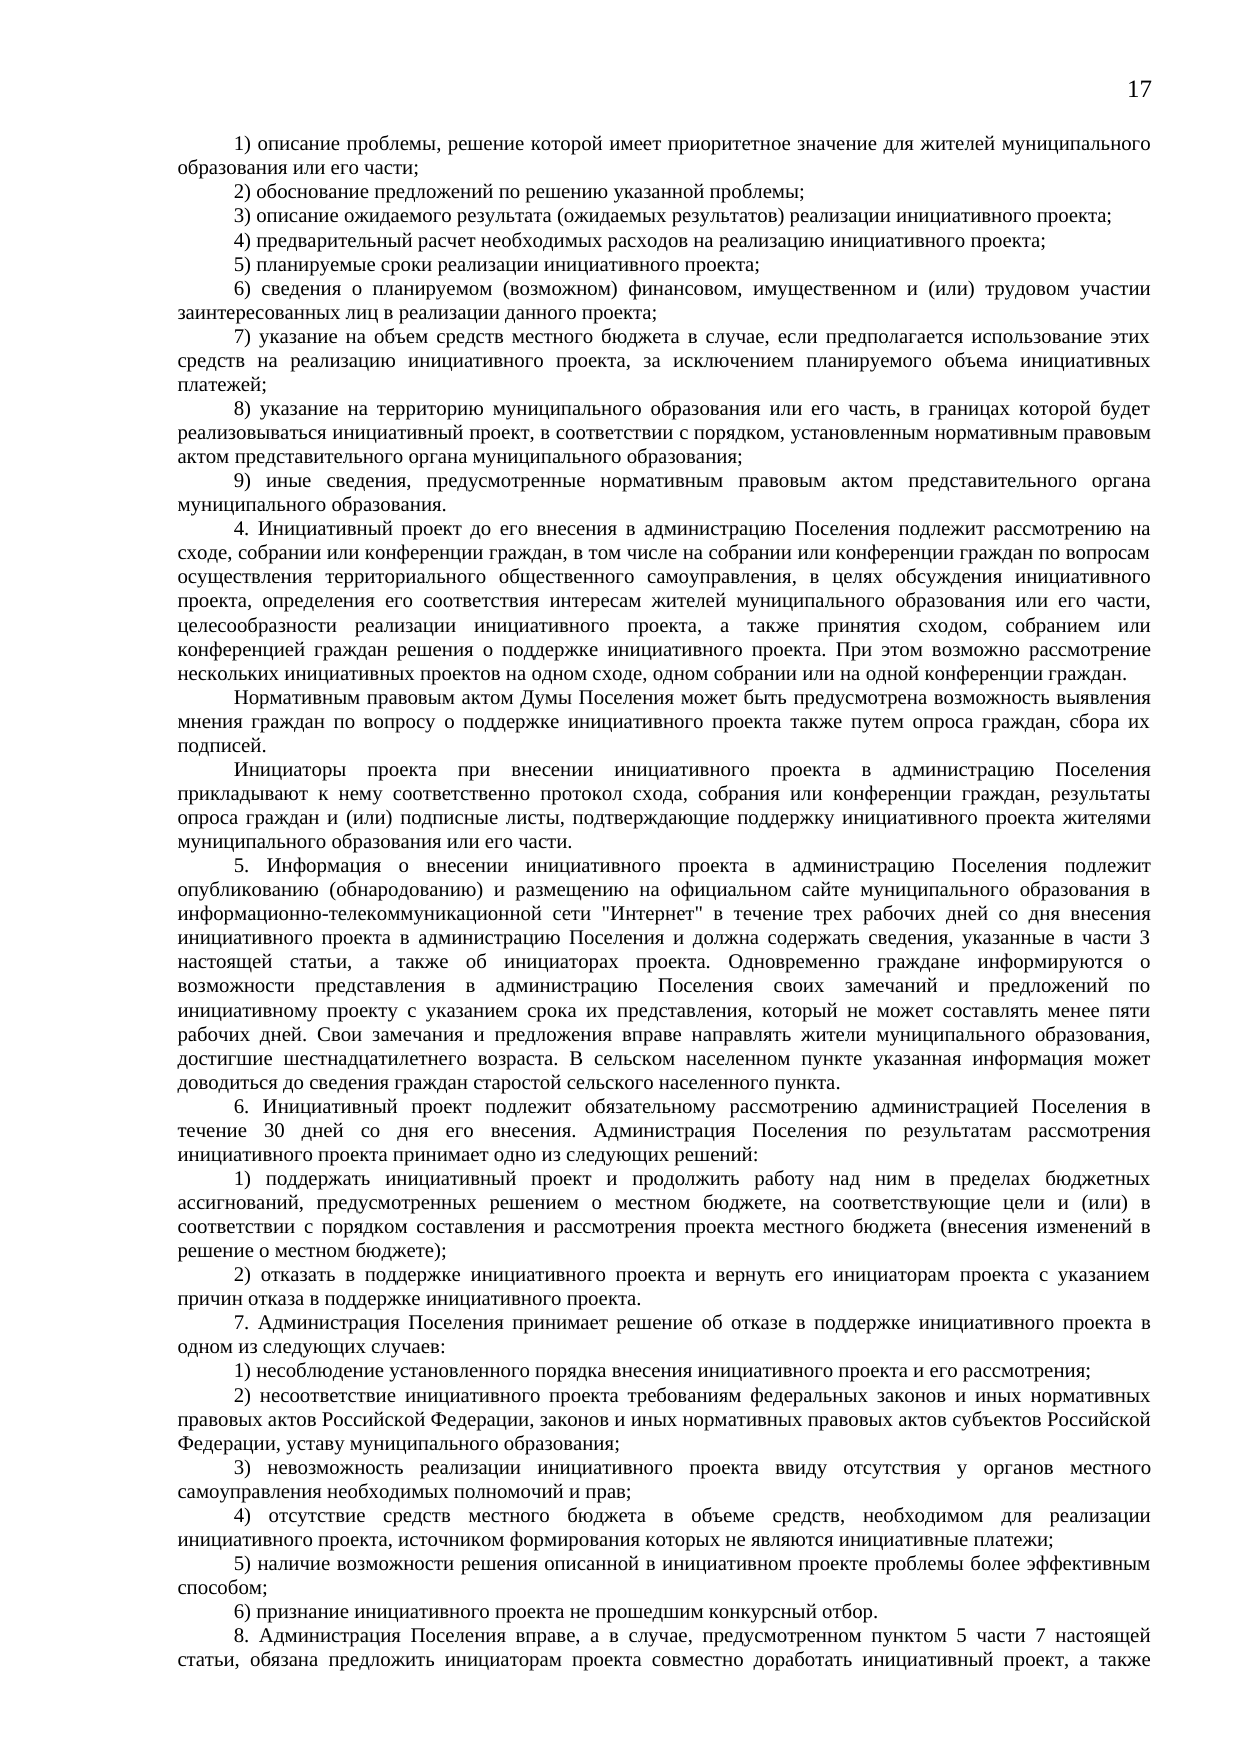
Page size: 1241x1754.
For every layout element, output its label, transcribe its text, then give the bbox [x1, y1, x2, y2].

text 1) описание проблемы, решение которой имеет приоритетное значение для жителей муниципального образования или его части; [177, 131, 1152, 179]
text 9) иные сведения, предусмотренные нормативным правовым актом представительного органа муниципального образования. [177, 468, 1152, 516]
text 6. Инициативный проект подлежит обязательному рассмотрению администрацией Поселения в течение 30 дней со дня его внесения. Администрация Поселения по результатам рассмотрения инициативного проекта принимает одно из следующих решений: [177, 1094, 1152, 1166]
text 5) наличие возможности решения описанной в инициативном проекте проблемы более эффективным способом; [177, 1551, 1152, 1599]
text 7) указание на объем средств местного бюджета в случае, если предполагается использование этих средств на реализацию инициативного проекта, за исключением планируемого объема инициативных платежей; [177, 324, 1152, 396]
text 3) невозможность реализации инициативного проекта ввиду отсутствия у органов местного самоуправления необходимых полномочий и прав; [177, 1455, 1152, 1503]
text 5) планируемые сроки реализации инициативного проекта; [177, 252, 1152, 276]
text Нормативным правовым актом Думы Поселения может быть предусмотрена возможность выявления мнения граждан по вопросу о поддержке инициативного проекта также путем опроса граждан, сбора их подписей. [177, 685, 1152, 757]
text 2) несоответствие инициативного проекта требованиям федеральных законов и иных нормативных правовых актов Российской Федерации, законов и иных нормативных правовых актов субъектов Российской Федерации, уставу муниципального образования; [177, 1382, 1152, 1455]
text 8) указание на территорию муниципального образования или его часть, в границах которой будет реализовываться инициативный проект, в соответствии с порядком, установленным нормативным правовым актом представительного органа муниципального образования; [177, 396, 1152, 468]
text 6) признание инициативного проекта не прошедшим конкурсный отбор. [177, 1599, 1152, 1623]
text 3) описание ожидаемого результата (ожидаемых результатов) реализации инициативного проекта; [177, 203, 1152, 227]
text 1) поддержать инициативный проект и продолжить работу над ним в пределах бюджетных ассигнований, предусмотренных решением о местном бюджете, на соответствующие цели и (или) в соответствии с порядком составления и рассмотрения проекта местного бюджета (внесения изменений в решение о местном бюджете); [177, 1166, 1152, 1262]
text 7. Администрация Поселения принимает решение об отказе в поддержке инициативного проекта в одном из следующих случаев: [177, 1310, 1152, 1358]
text 1) несоблюдение установленного порядка внесения инициативного проекта и его рассмотрения; [177, 1358, 1152, 1382]
text Инициаторы проекта при внесении инициативного проекта в администрацию Поселения прикладывают к нему соответственно протокол схода, собрания или конференции граждан, результаты опроса граждан и (или) подписные листы, подтверждающие поддержку инициативного проекта жителями муниципального образования или его части. [177, 757, 1152, 853]
text 2) отказать в поддержке инициативного проекта и вернуть его инициаторам проекта с указанием причин отказа в поддержке инициативного проекта. [177, 1262, 1152, 1310]
text 5. Информация о внесении инициативного проекта в администрацию Поселения подлежит опубликованию (обнародованию) и размещению на официальном сайте муниципального образования в информационно-телекоммуникационной сети "Интернет" в течение трех рабочих дней со дня внесения инициативного проекта в администрацию Поселения и должна содержать сведения, указанные в части 3 настоящей статьи, а также об инициаторах проекта. Одновременно граждане информируются о возможности представления в администрацию Поселения своих замечаний и предложений по инициативному проекту с указанием срока их представления, который не может составлять менее пяти рабочих дней. Свои замечания и предложения вправе направлять жители муниципального образования, достигшие шестнадцатилетнего возраста. В сельском населенном пункте указанная информация может доводиться до сведения граждан старостой сельского населенного пункта. [177, 853, 1152, 1094]
text 4. Инициативный проект до его внесения в администрацию Поселения подлежит рассмотрению на сходе, собрании или конференции граждан, в том числе на собрании или конференции граждан по вопросам осуществления территориального общественного самоуправления, в целях обсуждения инициативного проекта, определения его соответствия интересам жителей муниципального образования или его части, целесообразности реализации инициативного проекта, а также принятия сходом, собранием или конференцией граждан решения о поддержке инициативного проекта. При этом возможно рассмотрение нескольких инициативных проектов на одном сходе, одном собрании или на одной конференции граждан. [177, 516, 1152, 685]
text 8. Администрация Поселения вправе, а в случае, предусмотренном пунктом 5 части 7 настоящей статьи, обязана предложить инициаторам проекта совместно доработать инициативный проект, а также [177, 1623, 1152, 1671]
text 4) отсутствие средств местного бюджета в объеме средств, необходимом для реализации инициативного проекта, источником формирования которых не являются инициативные платежи; [177, 1503, 1152, 1551]
text 6) сведения о планируемом (возможном) финансовом, имущественном и (или) трудовом участии заинтересованных лиц в реализации данного проекта; [177, 276, 1152, 324]
text 2) обоснование предложений по решению указанной проблемы; [177, 179, 1152, 203]
text 4) предварительный расчет необходимых расходов на реализацию инициативного проекта; [177, 227, 1152, 252]
